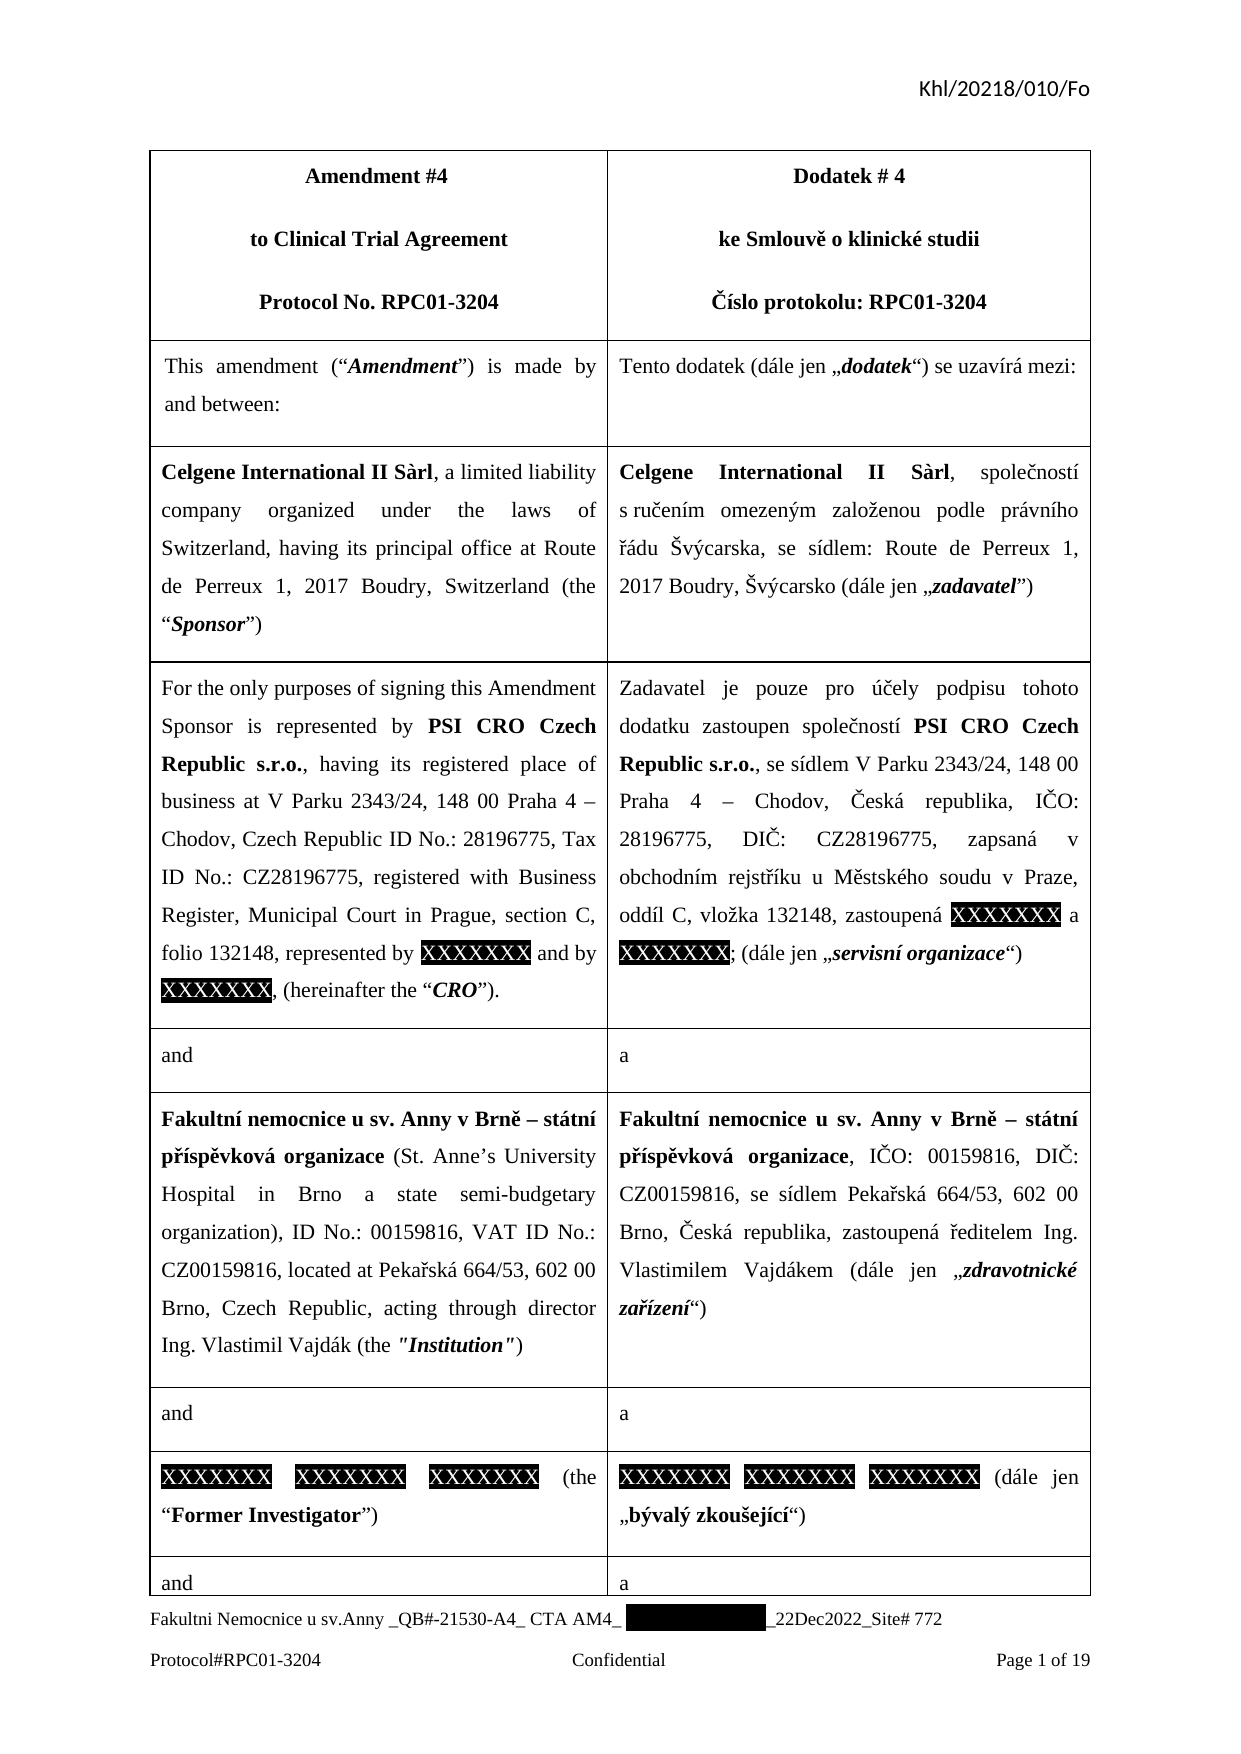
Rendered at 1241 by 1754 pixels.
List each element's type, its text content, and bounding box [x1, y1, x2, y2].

table_cell Celgene International II Sàrl, společností s ručením omezeným založenou podle právního řádu Švýcarska, se sídlem: Route de Perreux 1, 2017 Boudry, Švýcarsko (dále jen „zadavatel”) [608, 447, 1090, 661]
table_cell Fakultní nemocnice u sv. Anny v Brně – státní příspěvková organizace (St. Anne’s University Hospital in Brno a state semi-budgetary organization), ID No.: 00159816, VAT ID No.: CZ00159816, located at Pekařská 664/53, 602 00 Brno, Czech Republic, acting through director Ing. Vlastimil Vajdák (the "Institution") [151, 1093, 607, 1387]
table_cell and [151, 1388, 607, 1451]
table_cell Tento dodatek (dále jen „dodatek“) se uzavírá mezi: [608, 341, 1090, 446]
table_cell XXXXXXX XXXXXXX XXXXXXX (dále jen „bývalý zkoušející“) [608, 1452, 1090, 1556]
table_cell XXXXXXX XXXXXXX XXXXXXX (the “Former Investigator”) [151, 1452, 607, 1556]
table_cell Zadavatel je pouze pro účely podpisu tohoto dodatku zastoupen společností PSI CRO Czech Republic s.r.o., se sídlem V Parku 2343/24, 148 00 Praha 4 – Chodov, Česká republika, IČO: 28196775, DIČ: CZ28196775, zapsaná v obchodním rejstříku u Městského soudu v Praze, oddíl C, vložka 132148, zastoupená XXXXXXX a XXXXXXX; (dále jen „servisní organizace“) [608, 663, 1090, 1028]
table_header Amendment #4 to Clinical Trial Agreement Protocol No. RPC01-3204 [151, 151, 607, 340]
table_cell Celgene International II Sàrl, a limited liability company organized under the laws of Switzerland, having its principal office at Route de Perreux 1, 2017 Boudry, Switzerland (the “Sponsor”) [151, 447, 607, 661]
table_cell and [151, 1557, 607, 1595]
table_cell This amendment (“Amendment”) is made by and between: [151, 341, 607, 446]
table_cell a [608, 1388, 1090, 1451]
table_cell Fakultní nemocnice u sv. Anny v Brně – státní příspěvková organizace, IČO: 00159816, DIČ: CZ00159816, se sídlem Pekařská 664/53, 602 00 Brno, Česká republika, zastoupená ředitelem Ing. Vlastimilem Vajdákem (dále jen „zdravotnické zařízení“) [608, 1093, 1090, 1387]
table_cell a [608, 1557, 1090, 1595]
table_header Dodatek # 4 ke Smlouvě o klinické studii Číslo protokolu: RPC01-3204 [608, 151, 1090, 340]
table_cell For the only purposes of signing this Amendment Sponsor is represented by PSI CRO Czech Republic s.r.o., having its registered place of business at V Parku 2343/24, 148 00 Praha 4 – Chodov, Czech Republic ID No.: 28196775, Tax ID No.: CZ28196775, registered with Business Register, Municipal Court in Prague, section C, folio 132148, represented by XXXXXXX and by XXXXXXX, (hereinafter the “CRO”). [151, 663, 607, 1028]
table_cell and [151, 1029, 607, 1092]
table_cell a [608, 1029, 1090, 1092]
